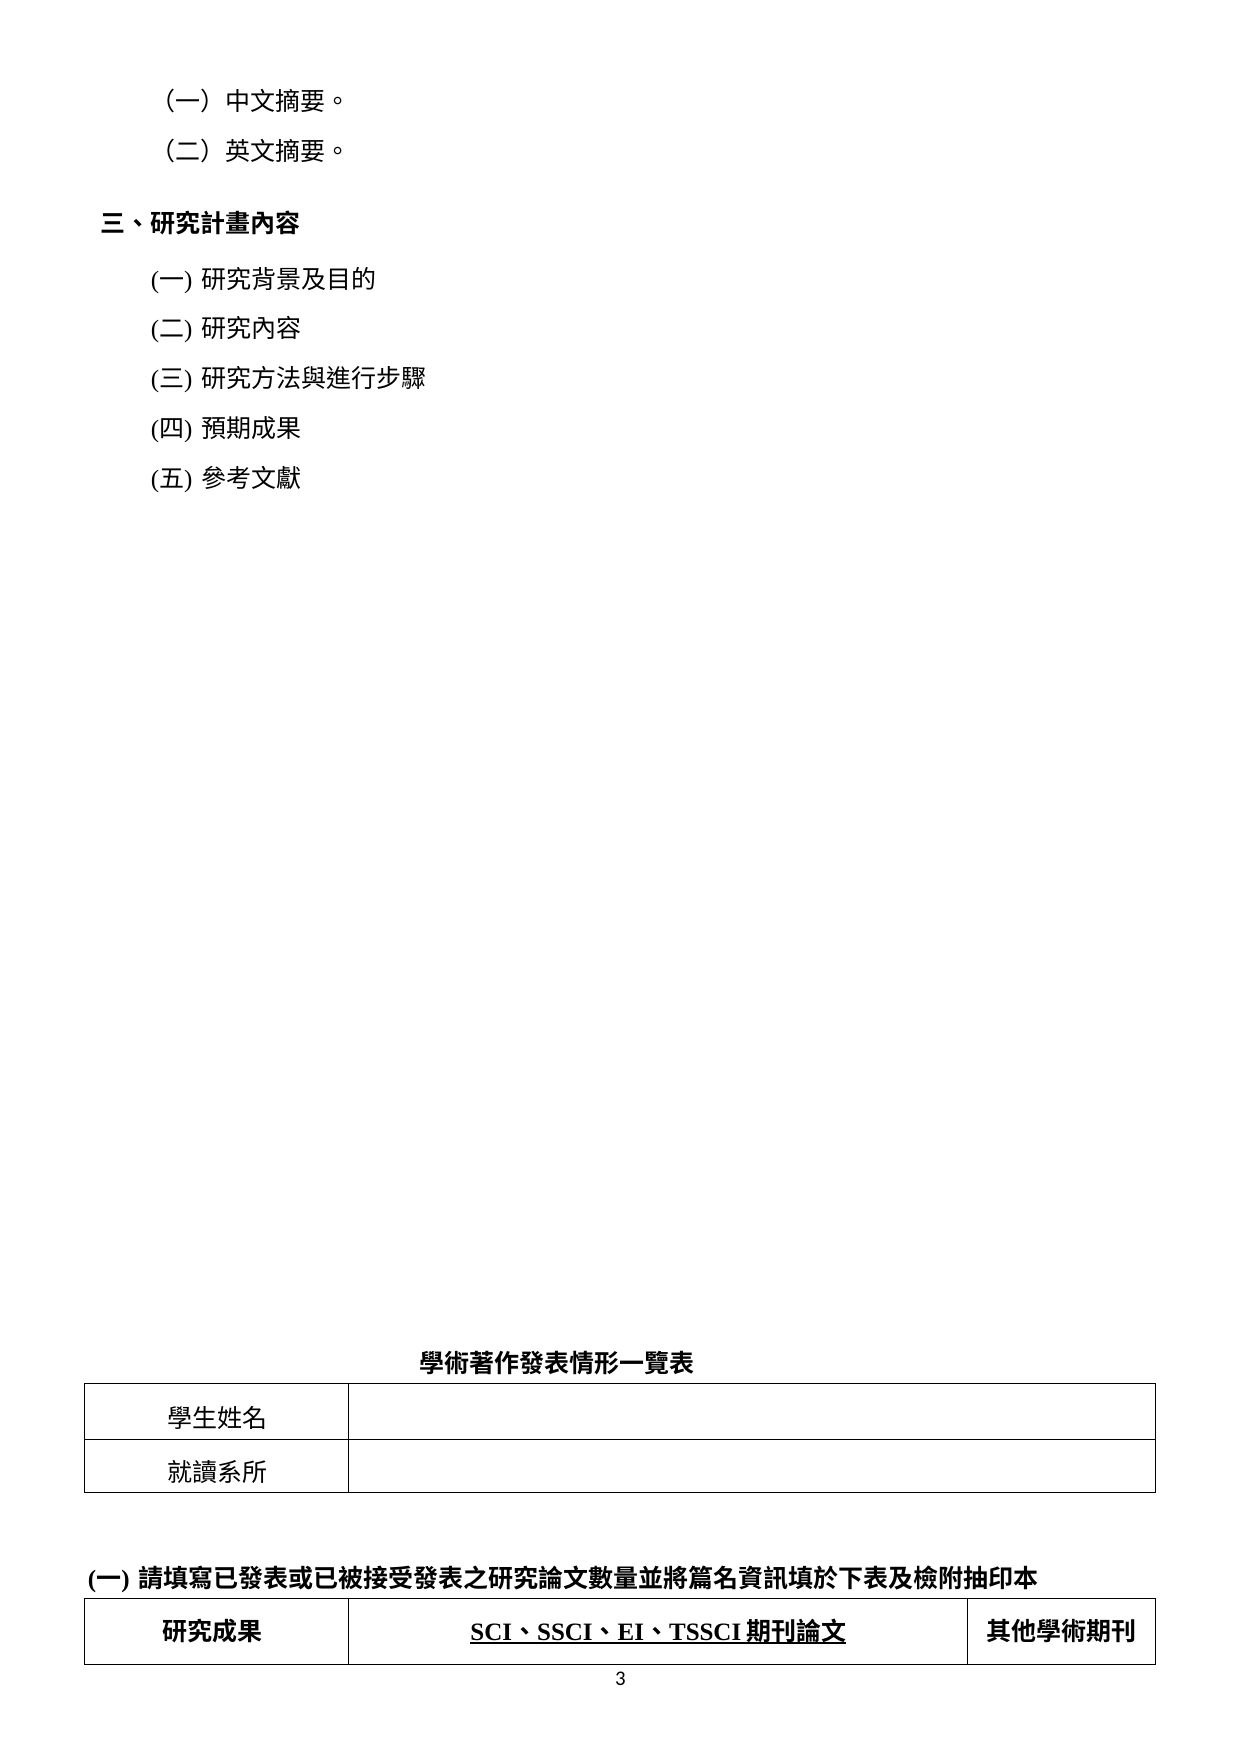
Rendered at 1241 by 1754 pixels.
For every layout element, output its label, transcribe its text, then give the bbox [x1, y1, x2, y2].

table_cell 就讀系所 [85, 1440, 348, 1492]
text 三、研究計畫內容 [100, 196, 1140, 242]
text 學術著作發表情形一覽表 [250, 1331, 1119, 1383]
text （一）中文摘要。 [151, 71, 1140, 121]
text （二）英文摘要。 [151, 121, 1140, 171]
text (三) 研究方法與進行步驟 [151, 348, 1140, 398]
table_cell (一) 請填寫已發表或已被接受發表之研究論文數量並將篇名資訊填於下表及檢附抽印本 [85, 1545, 1156, 1598]
table_header 學生姓名 [85, 1384, 348, 1439]
text (二) 研究內容 [151, 298, 1140, 348]
table_cell [349, 1440, 1155, 1492]
text (四) 預期成果 [151, 398, 1140, 448]
table_cell SCI、SSCI、EI、TSSCI期刊論文 [349, 1599, 967, 1664]
table_cell [85, 1493, 1156, 1545]
table_header [349, 1384, 1155, 1439]
text (一) 研究背景及目的 [151, 252, 1140, 298]
table_cell 其他學術期刊 [968, 1599, 1155, 1664]
table_cell 研究成果 [85, 1599, 348, 1664]
text (五) 參考文獻 [151, 448, 1140, 498]
